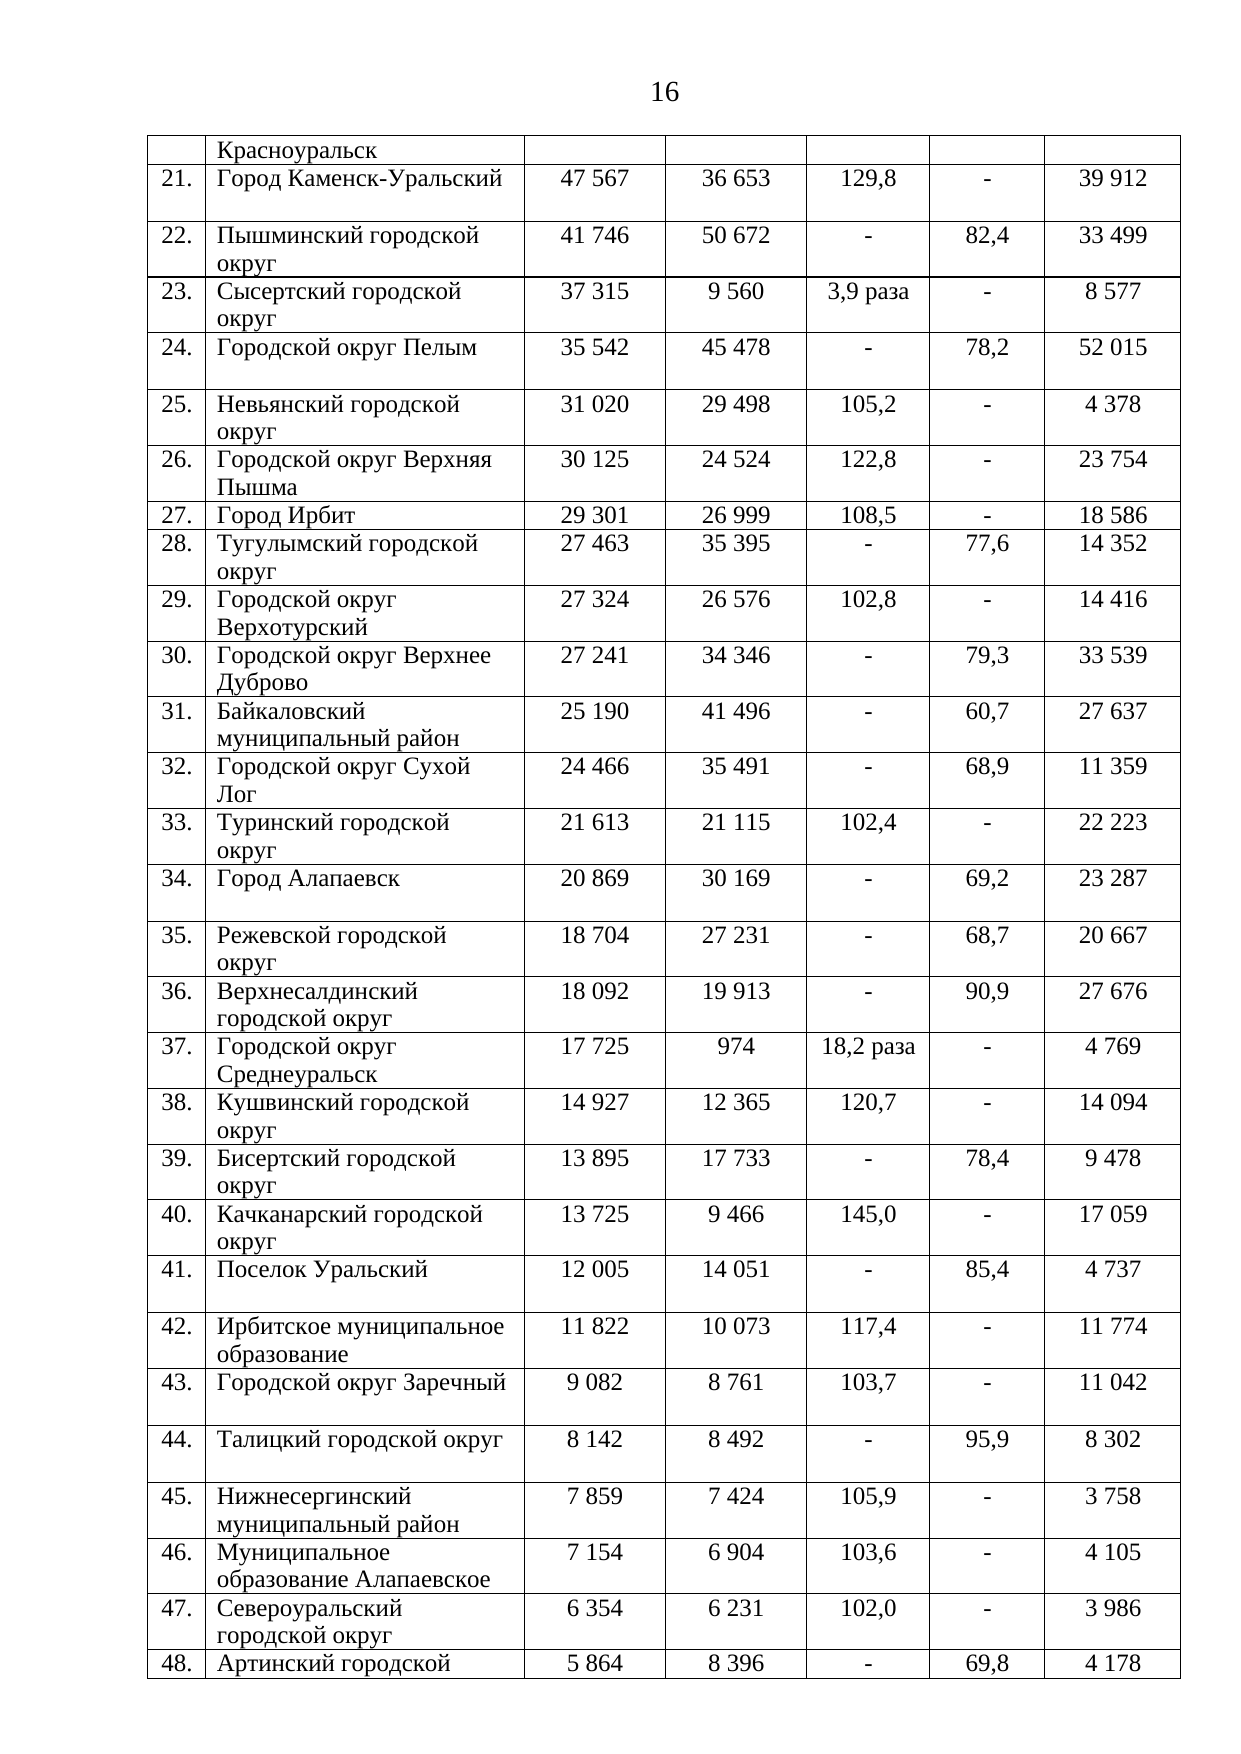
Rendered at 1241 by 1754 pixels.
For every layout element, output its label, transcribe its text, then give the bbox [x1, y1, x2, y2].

table_cell Бисертский городской округ [206, 1145, 524, 1199]
table_cell 42. [148, 1313, 205, 1368]
table_cell 37. [148, 1033, 205, 1088]
table_cell Городской округ Верхотурский [206, 586, 524, 641]
table_cell 77,6 [930, 530, 1044, 585]
table_cell 68,7 [930, 922, 1044, 976]
table_cell 35 491 [666, 753, 806, 808]
table_cell - [807, 530, 929, 585]
table_cell - [807, 977, 929, 1032]
table_cell - [807, 642, 929, 696]
table_cell 105,2 [807, 390, 929, 445]
table_cell 20 869 [525, 865, 665, 921]
table_cell 11 359 [1045, 753, 1180, 808]
table_cell - [807, 136, 929, 164]
table_cell 145,0 [807, 1200, 929, 1255]
table_cell 8 302 [1045, 1426, 1180, 1482]
table_cell - [930, 586, 1044, 641]
table_cell [1045, 136, 1180, 164]
table_cell 22. [148, 222, 205, 276]
table_cell 25. [148, 390, 205, 445]
table_cell 974 [666, 1033, 806, 1088]
table_cell 3 758 [1045, 1483, 1180, 1538]
table_cell 4 378 [1045, 390, 1180, 445]
table_cell Байкаловский муниципальный район [206, 697, 524, 752]
table_cell 41. [148, 1256, 205, 1312]
table_cell 13 895 [525, 1145, 665, 1199]
table_cell 39. [148, 1145, 205, 1199]
table_cell 4 178 [1045, 1650, 1180, 1677]
table_cell 12 365 [666, 1089, 806, 1143]
table_cell 25 190 [525, 697, 665, 752]
table_cell 35 395 [666, 530, 806, 585]
table_cell 7 424 [666, 1483, 806, 1538]
table_cell 103,6 [807, 1539, 929, 1593]
table_cell 23. [148, 278, 205, 332]
table_cell 41 746 [525, 222, 665, 276]
table_cell 33 499 [1045, 222, 1180, 276]
table_cell 29. [148, 586, 205, 641]
table_cell 27. [148, 502, 205, 529]
table_cell 17 733 [666, 1145, 806, 1199]
table_cell 28. [148, 530, 205, 585]
table_cell 21 613 [525, 809, 665, 863]
table_cell 17 059 [1045, 1200, 1180, 1255]
table_cell 26 999 [666, 502, 806, 529]
table_cell 38. [148, 1089, 205, 1143]
table_cell 35. [148, 922, 205, 976]
table_cell 35 542 [525, 333, 665, 389]
table_cell 24 466 [525, 753, 665, 808]
table_cell 90,9 [930, 977, 1044, 1032]
table_cell 4 769 [1045, 1033, 1180, 1088]
table_cell 129,8 [807, 165, 929, 221]
table_cell 6 231 [666, 1594, 806, 1649]
table_cell 3 986 [1045, 1594, 1180, 1649]
table_cell Город Каменск-Уральский [206, 165, 524, 221]
table_cell 105,9 [807, 1483, 929, 1538]
table_cell 9 560 [666, 278, 806, 332]
table_cell Городской округ Сухой Лог [206, 753, 524, 808]
table_cell - [807, 1145, 929, 1199]
table_cell 8 577 [1045, 278, 1180, 332]
table_cell 12 005 [525, 1256, 665, 1312]
table_cell 36. [148, 977, 205, 1032]
table_cell 14 352 [1045, 530, 1180, 585]
table_cell Пышминский городской округ [206, 222, 524, 276]
table_cell 27 241 [525, 642, 665, 696]
table_cell - [930, 502, 1044, 529]
table_cell 13 725 [525, 1200, 665, 1255]
table_cell Туринский городской округ [206, 809, 524, 863]
table_cell 20 667 [1045, 922, 1180, 976]
table_cell Режевской городской округ [206, 922, 524, 976]
table_cell 47 567 [525, 165, 665, 221]
table_cell 47. [148, 1594, 205, 1649]
table_cell 14 051 [666, 1256, 806, 1312]
table_cell 8 761 [666, 1369, 806, 1425]
table_cell 5 864 [525, 1650, 665, 1677]
table_cell Тугулымский городской округ [206, 530, 524, 585]
table_cell 17 725 [525, 1033, 665, 1088]
table_cell - [930, 1200, 1044, 1255]
table_cell 18 092 [525, 977, 665, 1032]
table_cell 8 396 [666, 1650, 806, 1677]
table_cell 14 927 [525, 1089, 665, 1143]
table_cell 50 672 [666, 222, 806, 276]
table_cell - [807, 1650, 929, 1677]
table_cell 23 287 [1045, 865, 1180, 921]
table_cell 45. [148, 1483, 205, 1538]
table_cell 34. [148, 865, 205, 921]
table_cell 22 223 [1045, 809, 1180, 863]
table_cell 18 586 [1045, 502, 1180, 529]
table_cell 122,8 [807, 446, 929, 501]
table_cell 31 020 [525, 390, 665, 445]
table_cell 27 324 [525, 586, 665, 641]
table_cell 31. [148, 697, 205, 752]
table_cell 69,8 [930, 1650, 1044, 1677]
table_cell 78,2 [930, 333, 1044, 389]
table_cell Сысертский городской округ [206, 278, 524, 332]
table_cell - [930, 446, 1044, 501]
table_cell 33 539 [1045, 642, 1180, 696]
table_cell 9 466 [666, 1200, 806, 1255]
table_cell 10 073 [666, 1313, 806, 1368]
table_cell 68,9 [930, 753, 1044, 808]
table_cell 23 754 [1045, 446, 1180, 501]
table_cell 41 496 [666, 697, 806, 752]
table_cell 32. [148, 753, 205, 808]
table_cell 82,4 [930, 222, 1044, 276]
table_cell 120,7 [807, 1089, 929, 1143]
table_cell 79,3 [930, 642, 1044, 696]
table_cell 108,5 [807, 502, 929, 529]
table_cell [930, 136, 1044, 164]
table_cell 85,4 [930, 1256, 1044, 1312]
table_cell - [930, 1539, 1044, 1593]
table_cell 69,2 [930, 865, 1044, 921]
table_cell - [807, 865, 929, 921]
table_cell 6 354 [525, 1594, 665, 1649]
table_cell 4 737 [1045, 1256, 1180, 1312]
table_cell - [930, 1369, 1044, 1425]
table_cell 9 082 [525, 1369, 665, 1425]
table_cell 36 653 [666, 165, 806, 221]
table_cell 34 346 [666, 642, 806, 696]
table_cell 37 315 [525, 278, 665, 332]
table_cell 52 015 [1045, 333, 1180, 389]
table_cell Нижнесергинский муниципальный район [206, 1483, 524, 1538]
table_cell 27 676 [1045, 977, 1180, 1032]
table_cell 11 042 [1045, 1369, 1180, 1425]
table_cell 24. [148, 333, 205, 389]
table_cell 6 904 [666, 1539, 806, 1593]
table_cell - [807, 922, 929, 976]
table_cell [666, 136, 806, 164]
table_cell 29 498 [666, 390, 806, 445]
table_cell 30 169 [666, 865, 806, 921]
table_cell 117,4 [807, 1313, 929, 1368]
table_cell 29 301 [525, 502, 665, 529]
table_cell 8 142 [525, 1426, 665, 1482]
table_cell Талицкий городской округ [206, 1426, 524, 1482]
table_cell 14 416 [1045, 586, 1180, 641]
table_cell 40. [148, 1200, 205, 1255]
table_cell 95,9 [930, 1426, 1044, 1482]
table_cell 102,0 [807, 1594, 929, 1649]
table_cell Качканарский городской округ [206, 1200, 524, 1255]
table_cell [525, 136, 665, 164]
table_cell Городской округ Пелым [206, 333, 524, 389]
table_cell Городской округ Среднеуральск [206, 1033, 524, 1088]
table_cell 11 822 [525, 1313, 665, 1368]
table_cell - [807, 333, 929, 389]
table_cell - [930, 809, 1044, 863]
table_cell 7 154 [525, 1539, 665, 1593]
table_cell 30. [148, 642, 205, 696]
table_cell 21 115 [666, 809, 806, 863]
table_cell 102,4 [807, 809, 929, 863]
table_cell 60,7 [930, 697, 1044, 752]
table_cell 24 524 [666, 446, 806, 501]
table_cell 45 478 [666, 333, 806, 389]
table_cell - [930, 1483, 1044, 1538]
table_cell 9 478 [1045, 1145, 1180, 1199]
table_cell 103,7 [807, 1369, 929, 1425]
table_cell 27 463 [525, 530, 665, 585]
table_cell 46. [148, 1539, 205, 1593]
table_cell Красноуральск [206, 136, 524, 164]
table_cell - [930, 1033, 1044, 1088]
table_cell [148, 136, 205, 164]
table_cell 11 774 [1045, 1313, 1180, 1368]
table_cell Муниципальное образование Алапаевское [206, 1539, 524, 1593]
table_cell 39 912 [1045, 165, 1180, 221]
table_cell 8 492 [666, 1426, 806, 1482]
table_cell - [807, 222, 929, 276]
table_cell 21. [148, 165, 205, 221]
table_cell 102,8 [807, 586, 929, 641]
table_cell 78,4 [930, 1145, 1044, 1199]
table_cell - [807, 1426, 929, 1482]
table_cell Поселок Уральский [206, 1256, 524, 1312]
table_cell 33. [148, 809, 205, 863]
table_cell Городской округ Верхнее Дуброво [206, 642, 524, 696]
table_cell - [807, 697, 929, 752]
table_cell - [930, 1089, 1044, 1143]
table_cell - [930, 278, 1044, 332]
table_cell 3,9 раза [807, 278, 929, 332]
table_cell - [930, 390, 1044, 445]
table_cell - [930, 1594, 1044, 1649]
table_cell 19 913 [666, 977, 806, 1032]
table_cell - [930, 165, 1044, 221]
table_cell 27 637 [1045, 697, 1180, 752]
table_cell 30 125 [525, 446, 665, 501]
table_cell Артинский городской [206, 1650, 524, 1677]
table_cell 27 231 [666, 922, 806, 976]
table_cell 43. [148, 1369, 205, 1425]
table_cell Городской округ Заречный [206, 1369, 524, 1425]
table_cell 44. [148, 1426, 205, 1482]
table_cell - [930, 1313, 1044, 1368]
table_cell 26. [148, 446, 205, 501]
table_cell Кушвинский городской округ [206, 1089, 524, 1143]
table_cell 26 576 [666, 586, 806, 641]
table_cell 18 704 [525, 922, 665, 976]
table_cell - [807, 753, 929, 808]
table_cell 48. [148, 1650, 205, 1677]
table_cell 14 094 [1045, 1089, 1180, 1143]
table_cell Невьянский городской округ [206, 390, 524, 445]
table_cell 4 105 [1045, 1539, 1180, 1593]
table_cell Город Алапаевск [206, 865, 524, 921]
table_cell 18,2 раза [807, 1033, 929, 1088]
table_cell 7 859 [525, 1483, 665, 1538]
table_cell - [807, 1256, 929, 1312]
table_cell Ирбитское муниципальное образование [206, 1313, 524, 1368]
table_cell Городской округ Верхняя Пышма [206, 446, 524, 501]
table_cell Верхнесалдинский городской округ [206, 977, 524, 1032]
table_cell Североуральский городской округ [206, 1594, 524, 1649]
table_cell Город Ирбит [206, 502, 524, 529]
